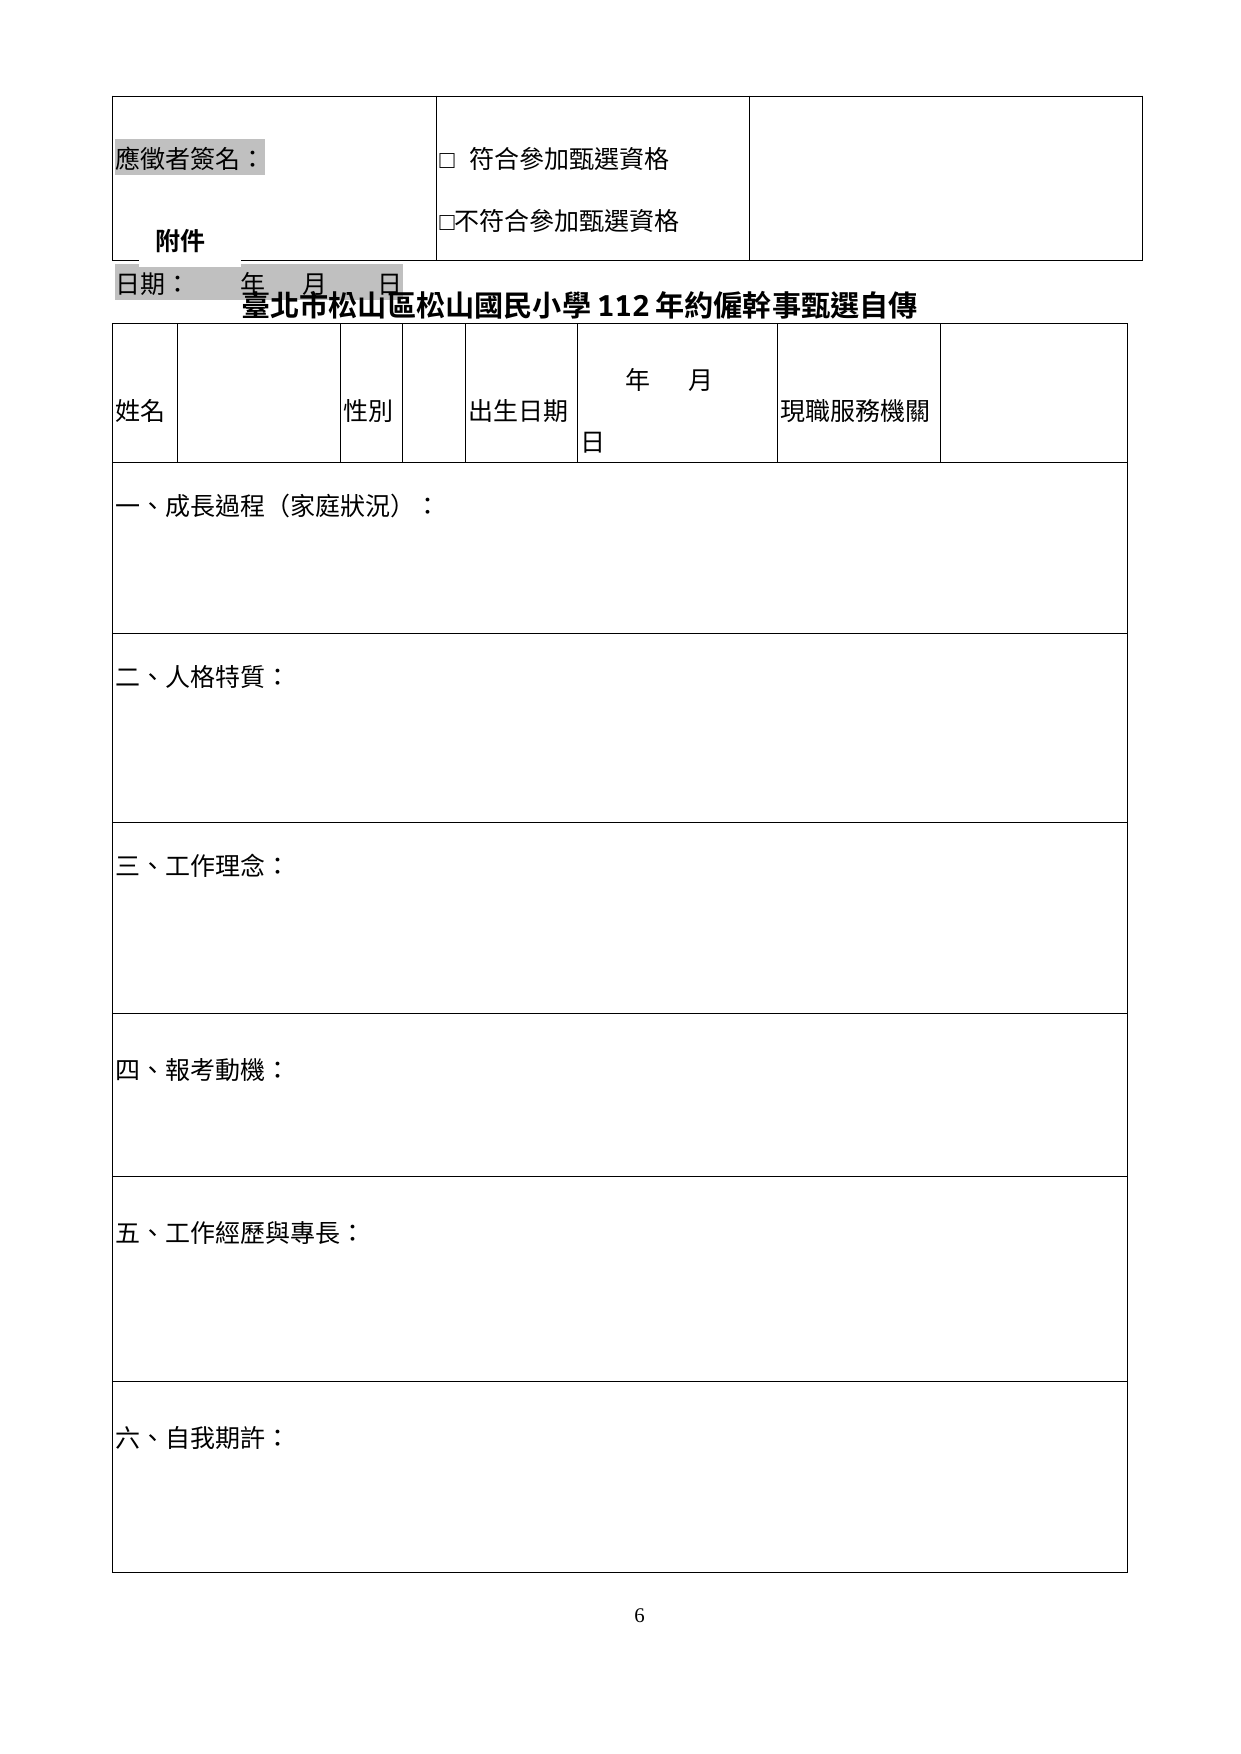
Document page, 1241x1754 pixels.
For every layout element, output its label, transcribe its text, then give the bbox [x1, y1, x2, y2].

table_cell 符合參加甄選資格 □不符合參加甄選資格 [437, 97, 749, 259]
table_header [403, 324, 465, 462]
table_cell 六、自我期許： [113, 1382, 1127, 1572]
table_header 年 月 日 [578, 324, 777, 462]
table_cell 三、工作理念： [113, 823, 1127, 1013]
table_cell 二、人格特質： [113, 634, 1127, 822]
table_header 姓名 [113, 324, 177, 462]
table_cell 五、工作經歷與專長： [113, 1177, 1127, 1381]
table_header 現職服務機關 [778, 324, 940, 462]
text 附件2 [156, 222, 224, 258]
table_header [178, 324, 340, 462]
table_header 性別 [341, 324, 402, 462]
table_cell 一、成長過程（家庭狀況）： [113, 463, 1127, 633]
text 臺北市松山區松山國民小學112年約僱幹事甄選自傳 [112, 261, 1167, 323]
table_cell 四、報考動機： [113, 1014, 1127, 1176]
table_cell 應徵者簽名： 日期： 年 月 日 [113, 97, 436, 259]
text [141, 215, 239, 265]
table_header [941, 324, 1127, 462]
table_header 出生日期 [466, 324, 577, 462]
table_cell [750, 97, 1142, 259]
